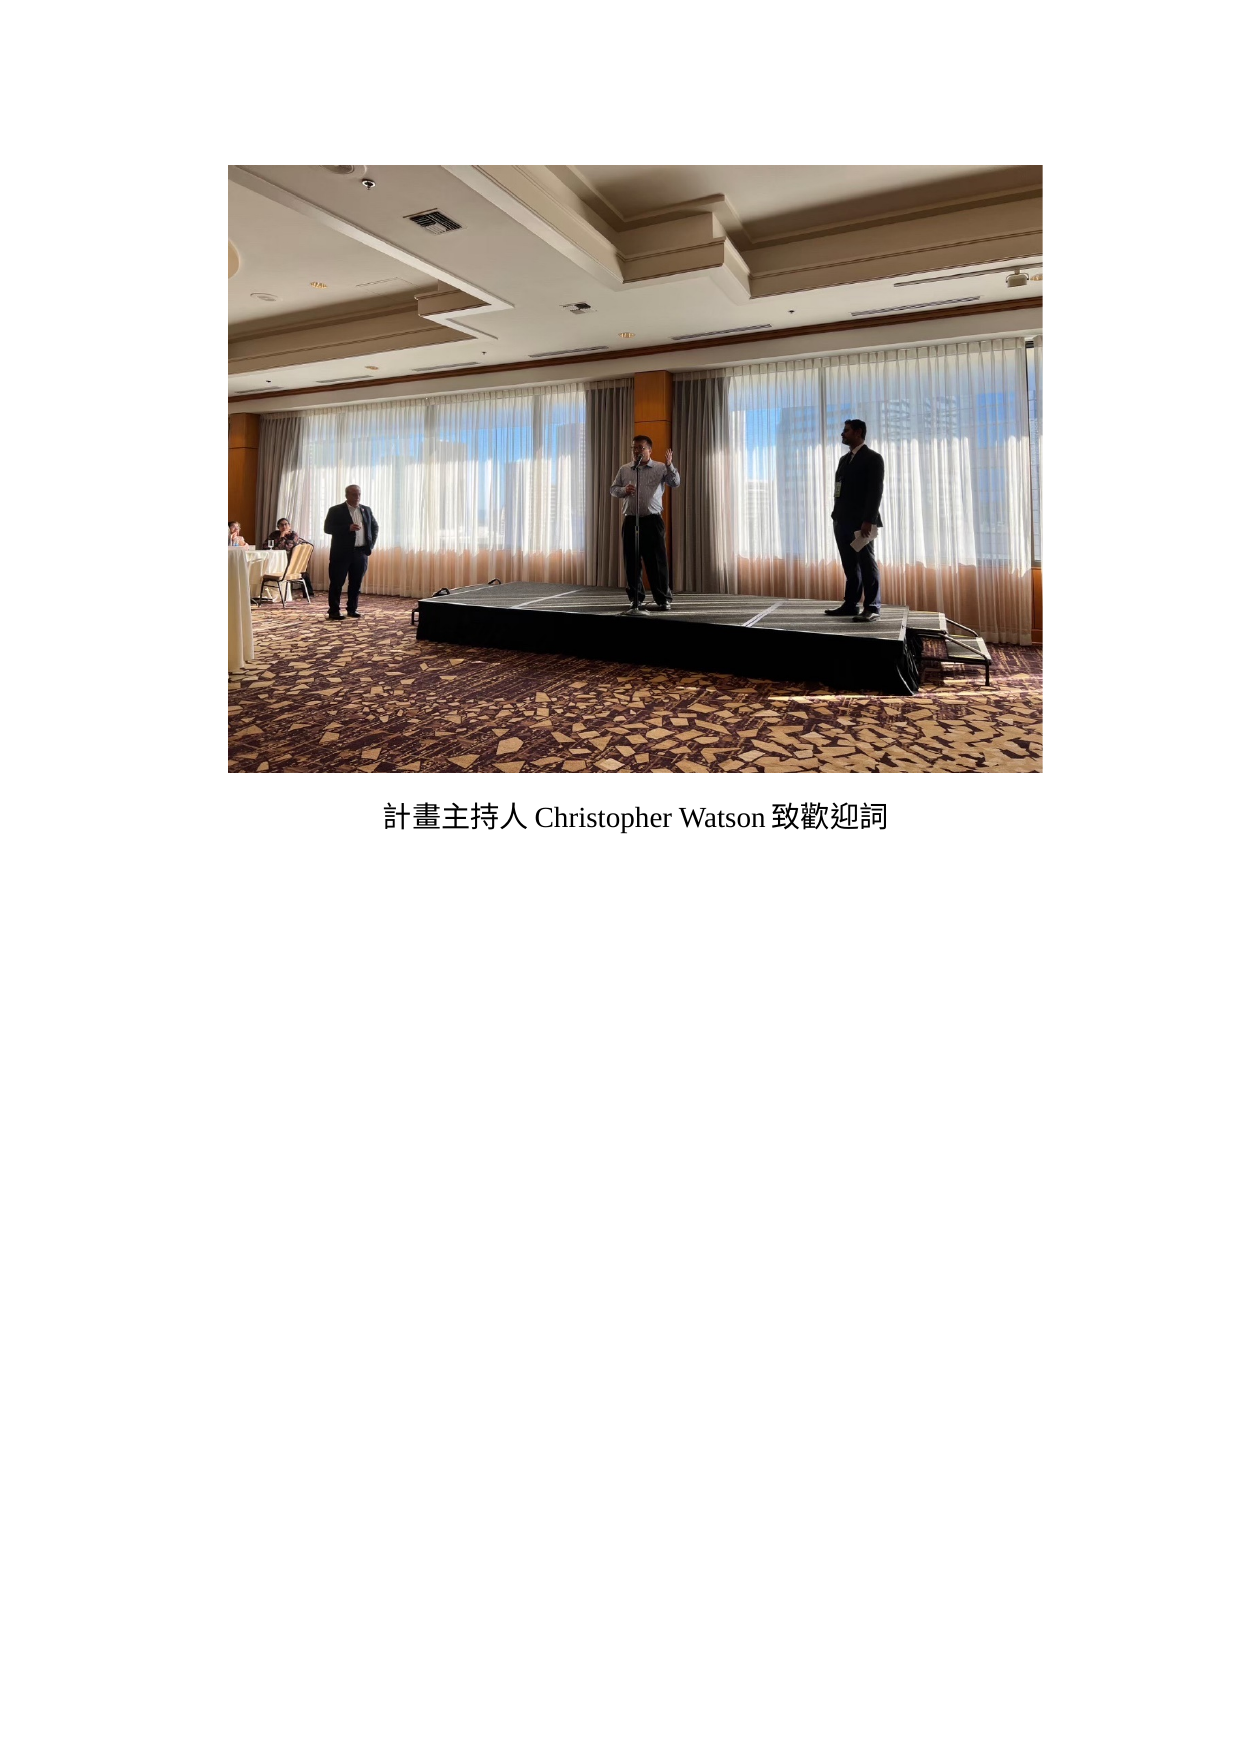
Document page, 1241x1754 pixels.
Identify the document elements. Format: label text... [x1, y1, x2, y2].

text 計畫主持人Christopher Watson致歡迎詞 [183, 773, 1087, 835]
